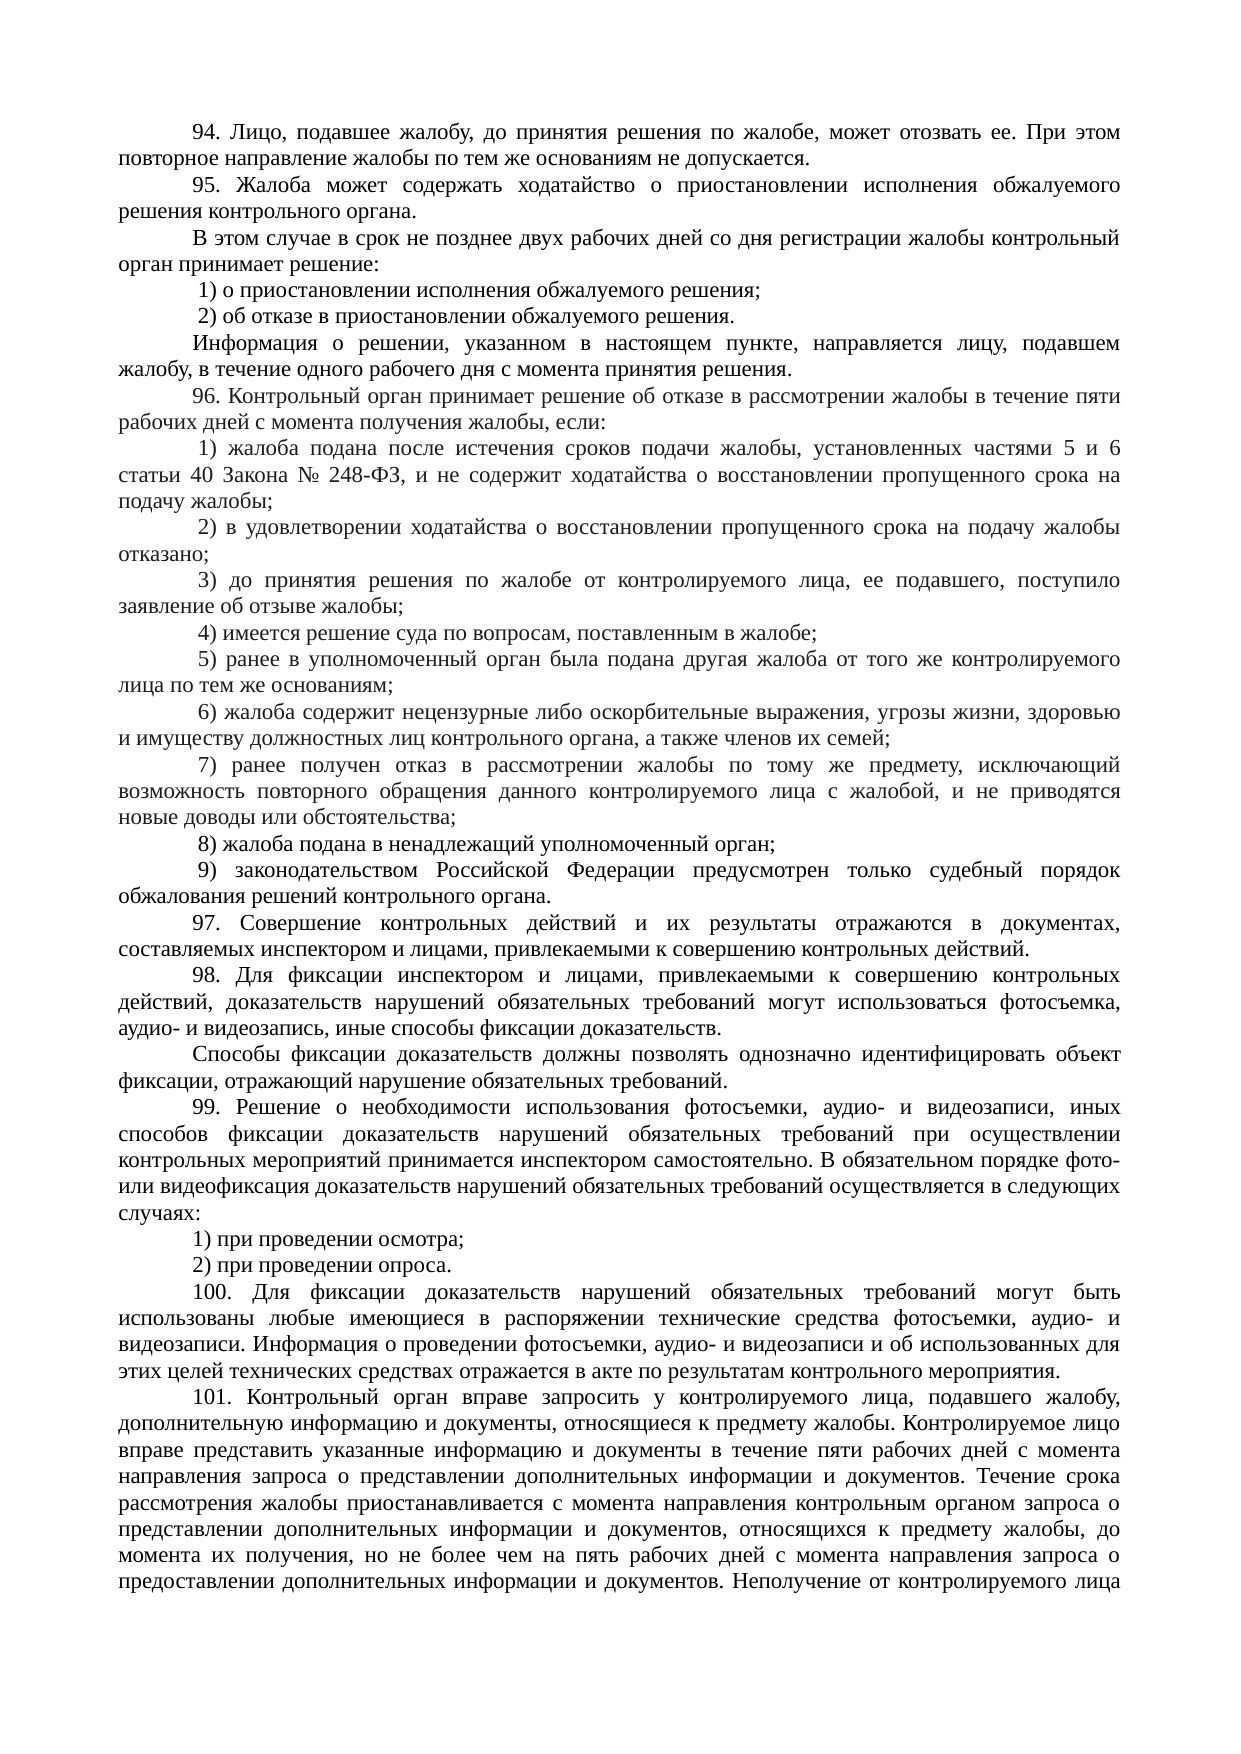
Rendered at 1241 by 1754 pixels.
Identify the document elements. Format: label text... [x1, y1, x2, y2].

text 3) до принятия решения по жалобе от контролируемого лица, ее подавшего, поступило заявление об отзыве жалобы; [118, 566, 1122, 619]
text 94. Лицо, подавшее жалобу, до принятия решения по жалобе, может отозвать ее. При этом повторное направление жалобы по тем же основаниям не допускается. [118, 118, 1122, 171]
text 101. Контрольный орган вправе запросить у контролируемого лица, подавшего жалобу, дополнительную информацию и документы, относящиеся к предмету жалобы. Контролируемое лицо вправе представить указанные информацию и документы в течение пяти рабочих дней с момента направления запроса о представлении дополнительных информации и документов. Течение срока рассмотрения жалобы приостанавливается с момента направления контрольным органом запроса о представлении дополнительных информации и документов, относящихся к предмету жалобы, до момента их получения, но не более чем на пять рабочих дней с момента направления запроса о предоставлении дополнительных информации и документов. Неполучение от контролируемого лица [118, 1383, 1122, 1594]
text 2) об отказе в приостановлении обжалуемого решения. [118, 303, 1122, 329]
text В этом случае в срок не позднее двух рабочих дней со дня регистрации жалобы контрольный орган принимает решение: [118, 223, 1122, 276]
text Способы фиксации доказательств должны позволять однозначно идентифицировать объект фиксации, отражающий нарушение обязательных требований. [118, 1041, 1122, 1093]
text 2) при проведении опроса. [118, 1251, 1122, 1278]
text 96. Контрольный орган принимает решение об отказе в рассмотрении жалобы в течение пяти рабочих дней с момента получения жалобы, если: [118, 382, 1122, 434]
text 1) о приостановлении исполнения обжалуемого решения; [118, 276, 1122, 303]
text 6) жалоба содержит нецензурные либо оскорбительные выражения, угрозы жизни, здоровью и имуществу должностных лиц контрольного органа, а также членов их семей; [118, 698, 1122, 751]
text 8) жалоба подана в ненадлежащий уполномоченный орган; [118, 830, 1122, 856]
text 97. Совершение контрольных действий и их результаты отражаются в документах, составляемых инспектором и лицами, привлекаемыми к совершению контрольных действий. [118, 909, 1122, 961]
text 95. Жалоба может содержать ходатайство о приостановлении исполнения обжалуемого решения контрольного органа. [118, 171, 1122, 223]
text 9) законодательством Российской Федерации предусмотрен только судебный порядок обжалования решений контрольного органа. [118, 856, 1122, 909]
text 1) при проведении осмотра; [118, 1225, 1122, 1251]
text 1) жалоба подана после истечения сроков подачи жалобы, установленных частями 5 и 6 статьи 40 Закона № 248-ФЗ, и не содержит ходатайства о восстановлении пропущенного срока на подачу жалобы; [118, 434, 1122, 513]
text Информация о решении, указанном в настоящем пункте, направляется лицу, подавшем жалобу, в течение одного рабочего дня с момента принятия решения. [118, 329, 1122, 382]
text 99. Решение о необходимости использования фотосъемки, аудио- и видеозаписи, иных способов фиксации доказательств нарушений обязательных требований при осуществлении контрольных мероприятий принимается инспектором самостоятельно. В обязательном порядке фото- или видеофиксация доказательств нарушений обязательных требований осуществляется в следующих случаях: [118, 1093, 1122, 1225]
text 100. Для фиксации доказательств нарушений обязательных требований могут быть использованы любые имеющиеся в распоряжении технические средства фотосъемки, аудио- и видеозаписи. Информация о проведении фотосъемки, аудио- и видеозаписи и об использованных для этих целей технических средствах отражается в акте по результатам контрольного мероприятия. [118, 1278, 1122, 1383]
text 7) ранее получен отказ в рассмотрении жалобы по тому же предмету, исключающий возможность повторного обращения данного контролируемого лица с жалобой, и не приводятся новые доводы или обстоятельства; [118, 751, 1122, 830]
text 4) имеется решение суда по вопросам, поставленным в жалобе; [118, 619, 1122, 645]
text 98. Для фиксации инспектором и лицами, привлекаемыми к совершению контрольных действий, доказательств нарушений обязательных требований могут использоваться фотосъемка, аудио- и видеозапись, иные способы фиксации доказательств. [118, 961, 1122, 1041]
text 5) ранее в уполномоченный орган была подана другая жалоба от того же контролируемого лица по тем же основаниям; [118, 645, 1122, 698]
text 2) в удовлетворении ходатайства о восстановлении пропущенного срока на подачу жалобы отказано; [118, 513, 1122, 566]
